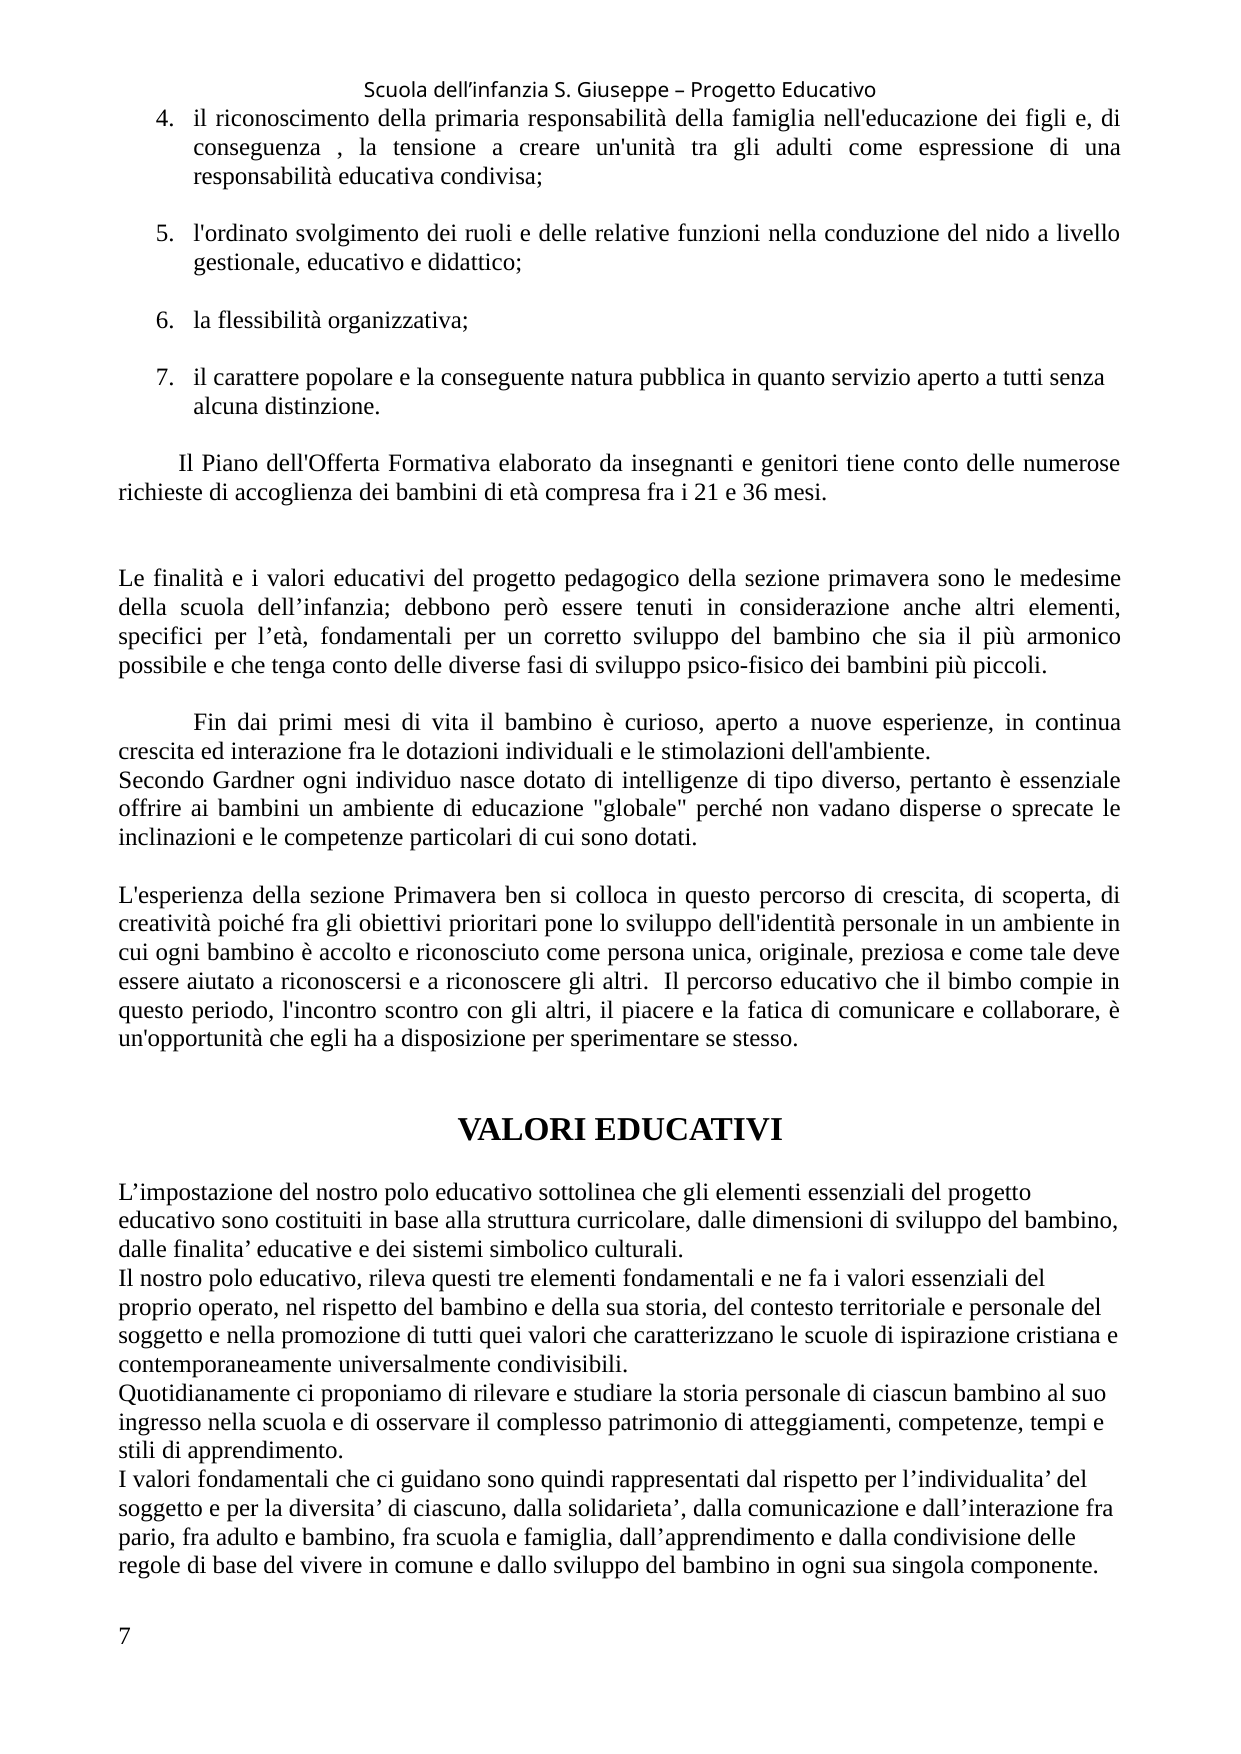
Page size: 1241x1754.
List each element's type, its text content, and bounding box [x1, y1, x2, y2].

text L'esperienza della sezione Primavera ben si colloca in questo percorso di crescita, di scoperta, di creatività poiché fra gli obiettivi prioritari pone lo sviluppo dell'identità personale in un ambiente in cui ogni bambino è accolto e riconosciuto come persona unica, originale, preziosa e come tale deve essere aiutato a riconoscersi e a riconoscere gli altri. Il percorso educativo che il bimbo compie in questo periodo, l'incontro scontro con gli altri, il piacere e la fatica di comunicare e collaborare, è un'opportunità che egli ha a disposizione per sperimentare se stesso. [118, 880, 1122, 1052]
text Fin dai primi mesi di vita il bambino è curioso, aperto a nuove esperienze, in continua crescita ed interazione fra le dotazioni individuali e le stimolazioni dell'ambiente. [118, 707, 1122, 765]
list il carattere popolare e la conseguente natura pubblica in quanto servizio aperto a tutti senza alcuna distinzione. [156, 362, 1122, 420]
text Le finalità e i valori educativi del progetto pedagogico della sezione primavera sono le medesime della scuola dell’infanzia; debbono però essere tenuti in considerazione anche altri elementi, specifici per l’età, fondamentali per un corretto sviluppo del bambino che sia il più armonico possibile e che tenga conto delle diverse fasi di sviluppo psico-fisico dei bambini più piccoli. [118, 563, 1122, 678]
list l'ordinato svolgimento dei ruoli e delle relative funzioni nella conduzione del nido a livello gestionale, educativo e didattico; [156, 218, 1122, 276]
subtitle VALORI EDUCATIVI [118, 1110, 1122, 1148]
text Il Piano dell'Offerta Formativa elaborato da insegnanti e genitori tiene conto delle numerose richieste di accoglienza dei bambini di età compresa fra i 21 e 36 mesi. [118, 448, 1122, 506]
text L’impostazione del nostro polo educativo sottolinea che gli elementi essenziali del progetto educativo sono costituiti in base alla struttura curricolare, dalle dimensioni di sviluppo del bambino, dalle finalita’ educative e dei sistemi simbolico culturali. [118, 1177, 1122, 1263]
text Il nostro polo educativo, rileva questi tre elementi fondamentali e ne fa i valori essenziali del proprio operato, nel rispetto del bambino e della sua storia, del contesto territoriale e personale del soggetto e nella promozione di tutti quei valori che caratterizzano le scuole di ispirazione cristiana e contemporaneamente universalmente condivisibili. [118, 1263, 1122, 1378]
list il riconoscimento della primaria responsabilità della famiglia nell'educazione dei figli e, di conseguenza , la tensione a creare un'unità tra gli adulti come espressione di una responsabilità educativa condivisa; [156, 103, 1122, 190]
text Quotidianamente ci proponiamo di rilevare e studiare la storia personale di ciascun bambino al suo ingresso nella scuola e di osservare il complesso patrimonio di atteggiamenti, competenze, tempi e stili di apprendimento. [118, 1378, 1122, 1464]
text I valori fondamentali che ci guidano sono quindi rappresentati dal rispetto per l’individualita’ del soggetto e per la diversita’ di ciascuno, dalla solidarieta’, dalla comunicazione e dall’interazione fra pario, fra adulto e bambino, fra scuola e famiglia, dall’apprendimento e dalla condivisione delle regole di base del vivere in comune e dallo sviluppo del bambino in ogni sua singola componente. [118, 1464, 1122, 1579]
list la flessibilità organizzativa; [156, 305, 1122, 333]
text Secondo Gardner ogni individuo nasce dotato di intelligenze di tipo diverso, pertanto è essenziale offrire ai bambini un ambiente di educazione "globale" perché non vadano disperse o sprecate le inclinazioni e le competenze particolari di cui sono dotati. [118, 765, 1122, 851]
